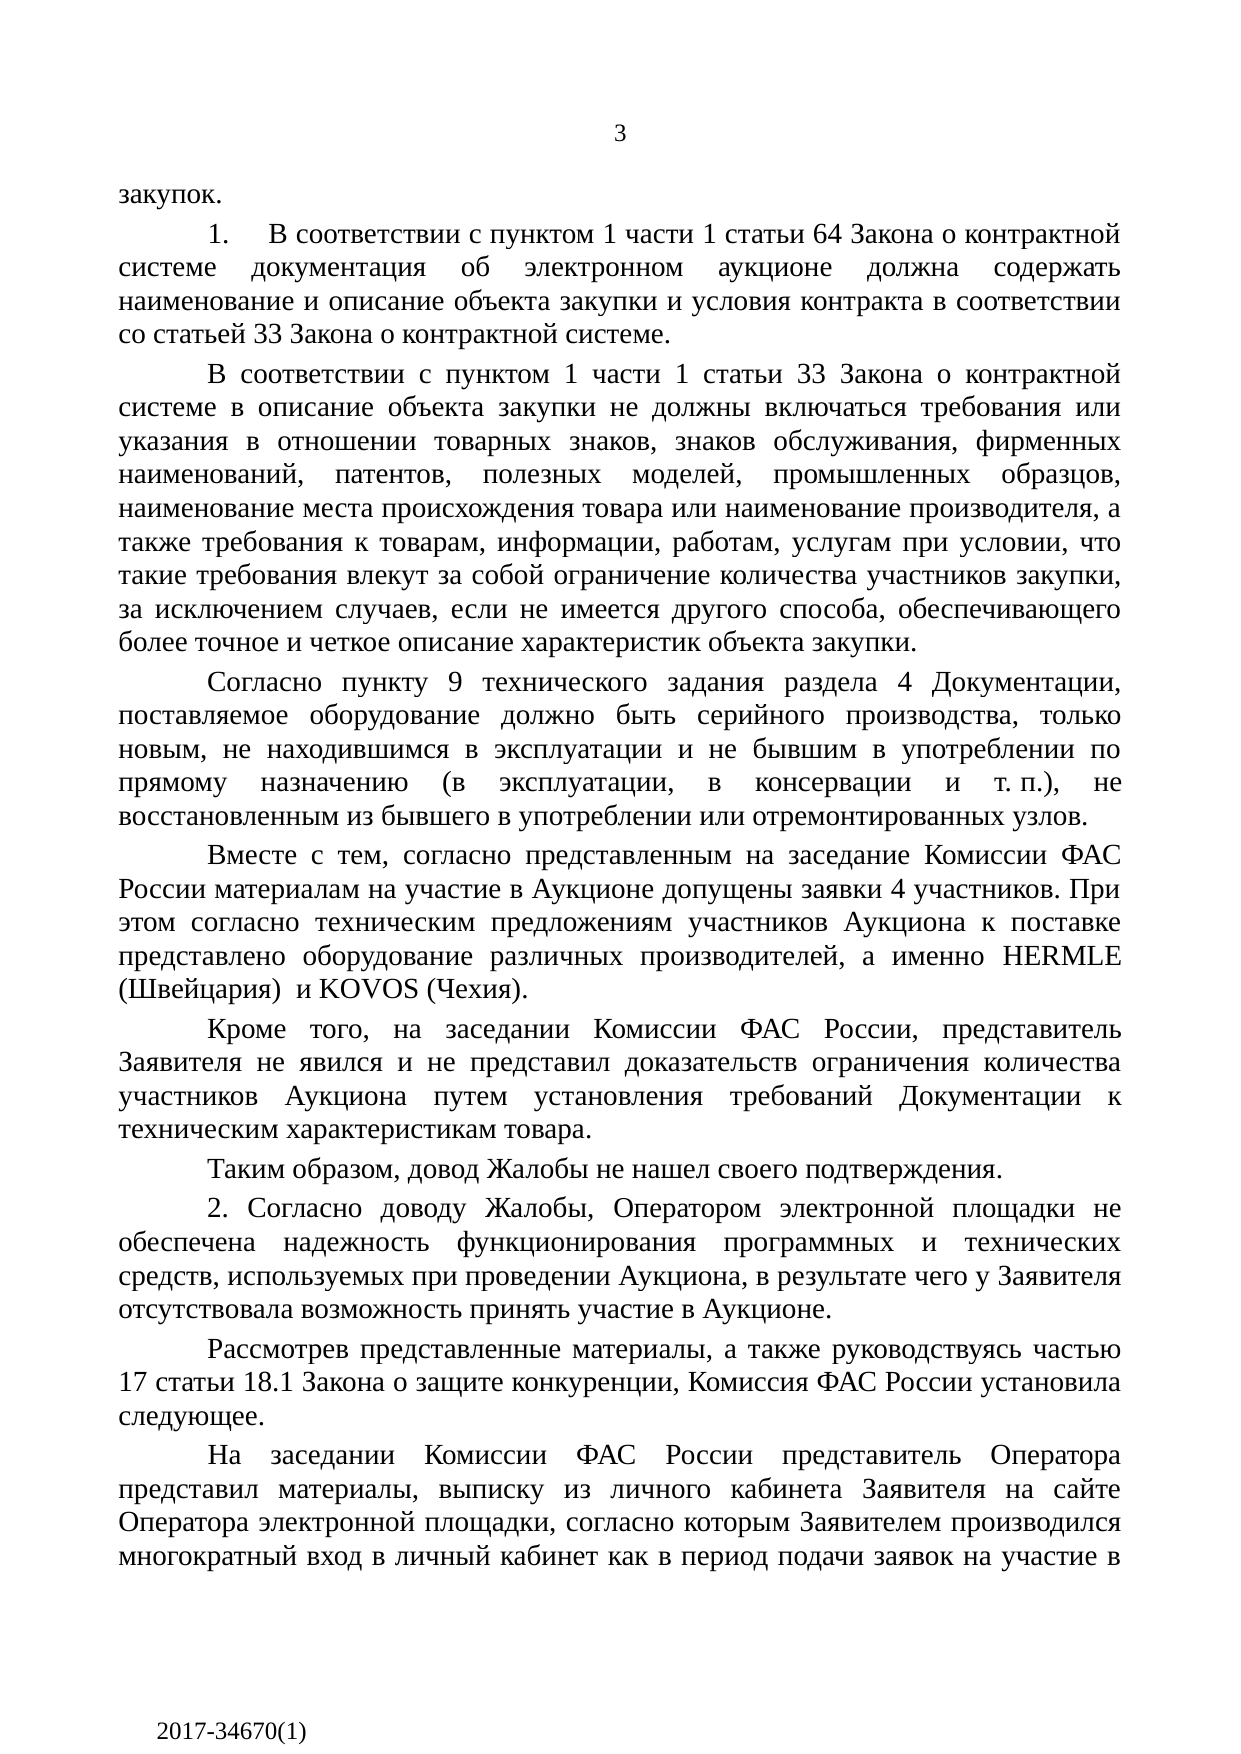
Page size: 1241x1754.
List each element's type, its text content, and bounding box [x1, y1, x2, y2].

text закупок. [118, 176, 1122, 210]
text На заседании Комиссии ФАС России представитель Оператора представил материалы, выписку из личного кабинета Заявителя на сайте Оператора электронной площадки, согласно которым Заявителем производился многократный вход в личный кабинет как в период подачи заявок на участие в [118, 1437, 1122, 1571]
list В соответствии с пунктом 1 части 1 статьи 64 Закона о контрактной системе документация об электронном аукционе должна содержать наименование и описание объекта закупки и условия контракта в соответствии со статьей 33 Закона о контрактной системе. [118, 216, 1122, 350]
text Кроме того, на заседании Комиссии ФАС России, представитель Заявителя не явился и не представил доказательств ограничения количества участников Аукциона путем установления требований Документации к техническим характеристикам товара. [118, 1011, 1122, 1145]
text Вместе с тем, согласно представленным на заседание Комиссии ФАС России материалам на участие в Аукционе допущены заявки 4 участников. При этом согласно техническим предложениям участников Аукциона к поставке представлено оборудование различных производителей, а именно HERMLE (Швейцария) и KOVOS (Чехия). [118, 837, 1122, 1005]
text Рассмотрев представленные материалы, а также руководствуясь частью 17 статьи 18.1 Закона о защите конкуренции, Комиссия ФАС России установила следующее. [118, 1331, 1122, 1431]
text Согласно пункту 9 технического задания раздела 4 Документации, поставляемое оборудование должно быть серийного производства, только новым, не находившимся в эксплуатации и не бывшим в употреблении по прямому назначению (в эксплуатации, в консервации и т. п.), не восстановленным из бывшего в употреблении или отремонтированных узлов. [118, 664, 1122, 831]
text Таким образом, довод Жалобы не нашел своего подтверждения. [118, 1151, 1122, 1185]
text 2. Согласно доводу Жалобы, Оператором электронной площадки не обеспечена надежность функционирования программных и технических средств, используемых при проведении Аукциона, в результате чего у Заявителя отсутствовала возможность принять участие в Аукционе. [118, 1191, 1122, 1325]
text В соответствии с пунктом 1 части 1 статьи 33 Закона о контрактной системе в описание объекта закупки не должны включаться требования или указания в отношении товарных знаков, знаков обслуживания, фирменных наименований, патентов, полезных моделей, промышленных образцов, наименование места происхождения товара или наименование производителя, а также требования к товарам, информации, работам, услугам при условии, что такие требования влекут за собой ограничение количества участников закупки, за исключением случаев, если не имеется другого способа, обеспечивающего более точное и четкое описание характеристик объекта закупки. [118, 356, 1122, 658]
